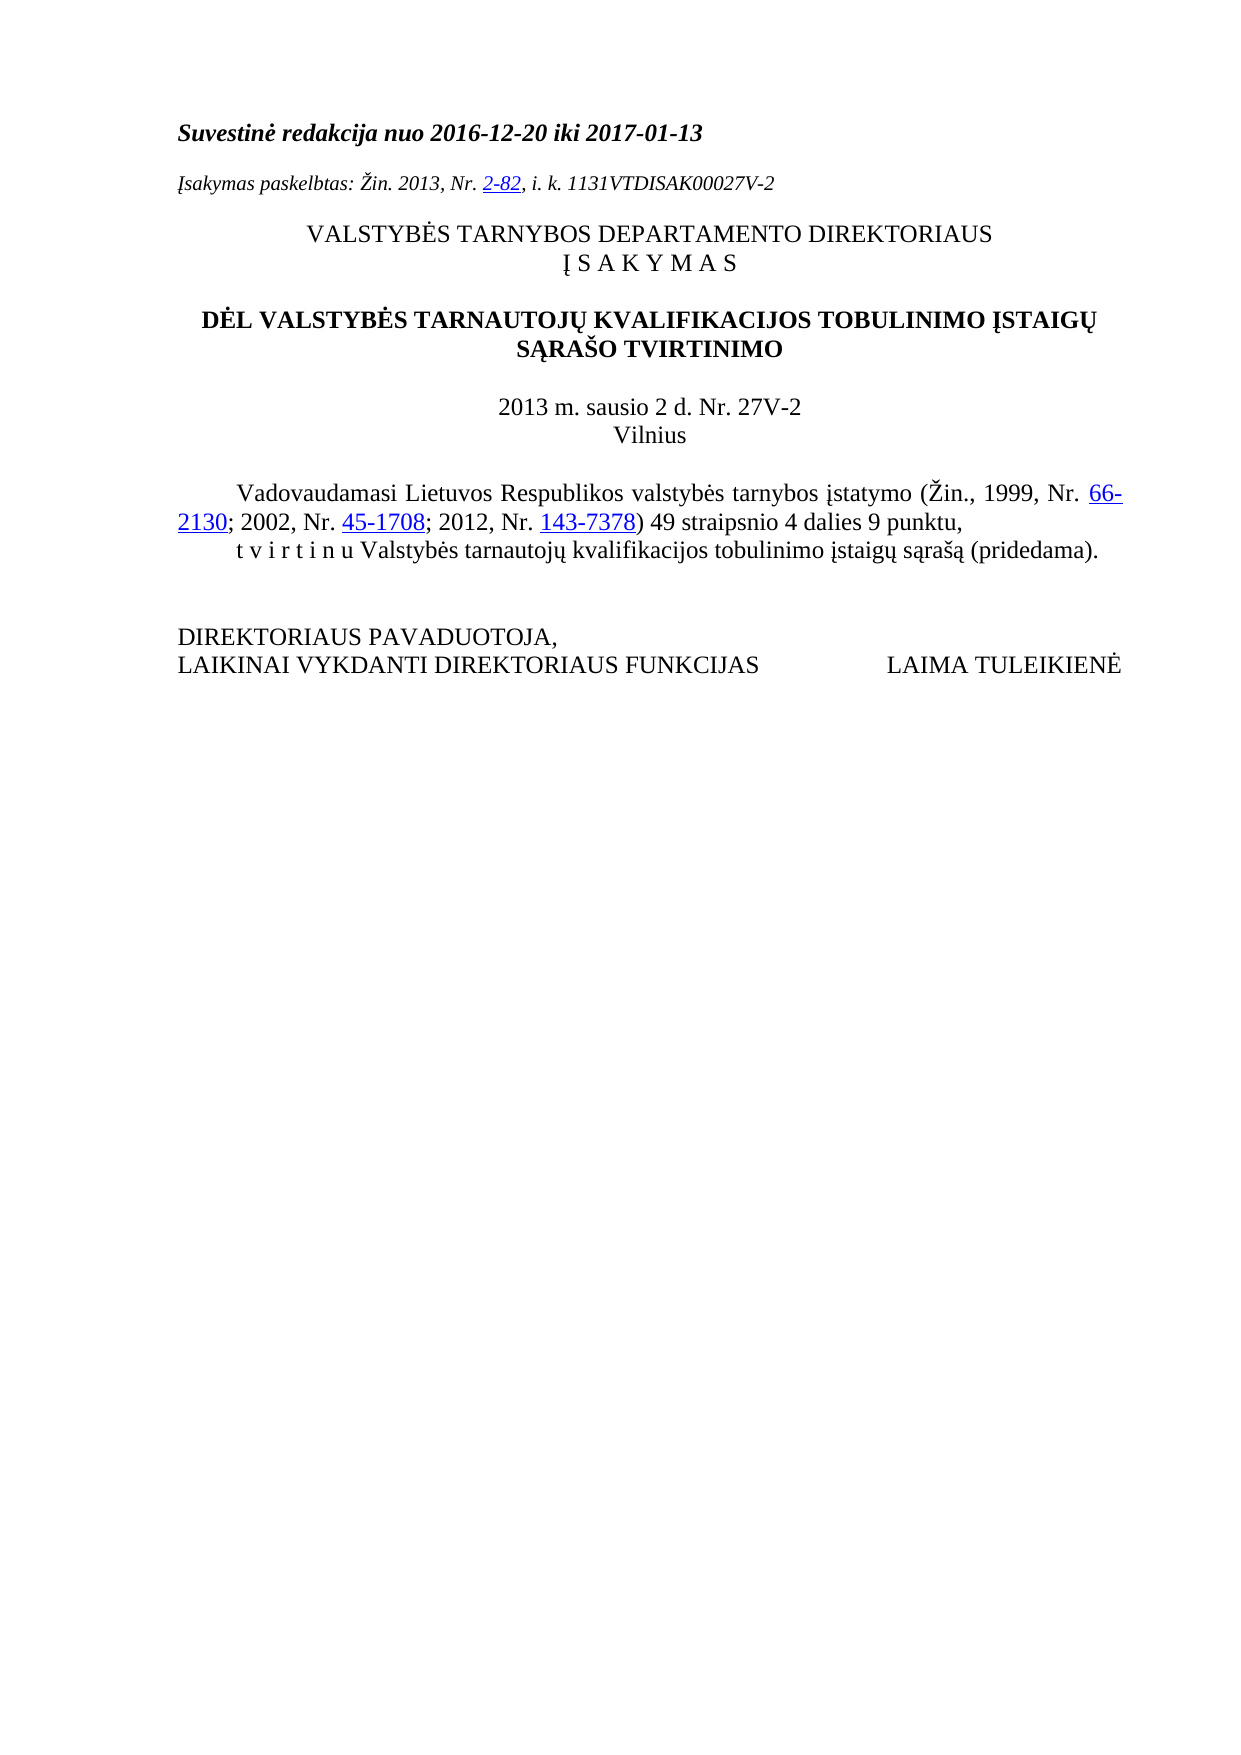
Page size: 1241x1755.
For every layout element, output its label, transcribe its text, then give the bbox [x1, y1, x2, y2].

text VALSTYBĖS TARNYBOS DEPARTAMENTO DIREKTORIAUS [177, 219, 1122, 248]
text Suvestinė redakcija nuo 2016-12-20 iki 2017-01-13 [177, 118, 1122, 147]
text Vilnius [177, 420, 1122, 449]
text Įsakymas paskelbtas: Žin. 2013, Nr. 2-82, i. k. 1131VTDISAK00027V-2 [177, 171, 1122, 195]
text Vadovaudamasi Lietuvos Respublikos valstybės tarnybos įstatymo (Žin., 1999, Nr. 66-2130; 2002, Nr. 45-1708; 2012, Nr. 143-7378) 49 straipsnio 4 dalies 9 punktu, [177, 478, 1122, 535]
text laikinai vykdanti direktoriaus funkcijas Laima Tuleikienė [177, 650, 1122, 679]
text DĖL VALSTYBĖS TARNAUTOJŲ KVALIFIKACIJOS TOBULINIMO ĮSTAIGŲ SĄRAŠO TVIRTINIMO [177, 305, 1122, 363]
text 2013 m. sausio 2 d. Nr. 27V-2 [177, 392, 1122, 420]
text t v i r t i n u Valstybės tarnautojų kvalifikacijos tobulinimo įstaigų sąrašą (pridedama). [177, 535, 1122, 564]
text Į S A K Y M A S [177, 248, 1122, 277]
text Direktoriaus pavaduotoja, [177, 622, 1122, 650]
